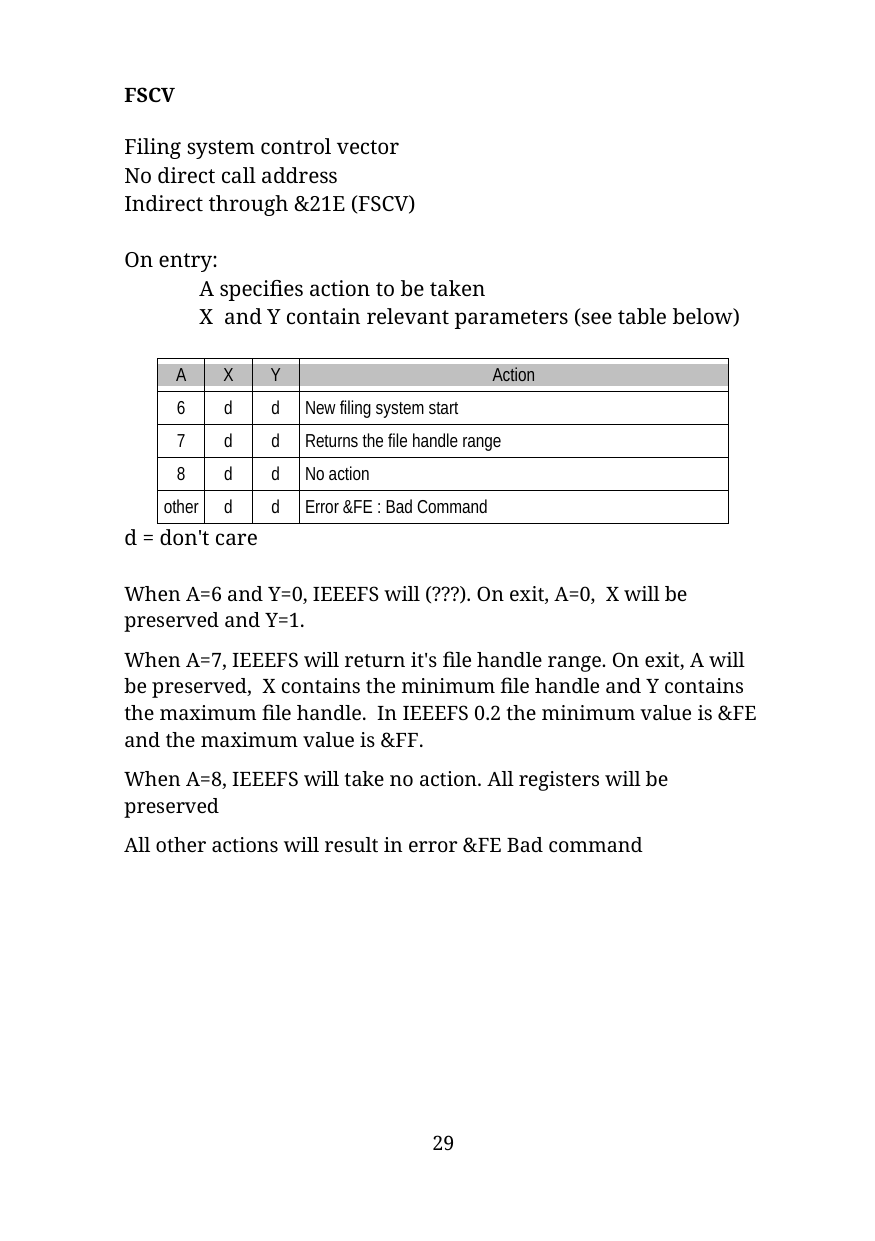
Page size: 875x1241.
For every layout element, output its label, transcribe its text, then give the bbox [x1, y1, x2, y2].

table_cell 8 [158, 458, 204, 490]
table_cell Returns the file handle range [300, 425, 728, 457]
table_header Y [253, 386, 299, 391]
table_header X [205, 386, 252, 391]
text A specifies action to be taken [124, 274, 762, 302]
table_cell d [205, 458, 252, 490]
text All other actions will result in error &FE Bad command [124, 832, 762, 858]
table_header A [158, 359, 204, 364]
table_cell New filing system start [300, 392, 728, 424]
text X and Y contain relevant parameters (see table below) [124, 302, 762, 330]
table_header Action [300, 386, 728, 391]
table_cell d [205, 392, 252, 424]
subtitle FSCV [124, 81, 762, 108]
text d = don't care [124, 523, 762, 552]
table_header Y [253, 359, 299, 364]
text Indirect through &21E (FSCV) [124, 189, 762, 217]
table_header Action [300, 359, 728, 364]
text When A=8, IEEEFS will take no action. All registers will be preserved [124, 766, 762, 819]
text Filing system control vector [124, 132, 762, 161]
table_cell d [205, 425, 252, 457]
table_cell Error &FE : Bad Command [300, 491, 728, 523]
text When A=7, IEEEFS will return it's file handle range. On exit, A will be preserved, X contains the minimum file handle and Y contains the maximum file handle. In IEEEFS 0.2 the minimum value is &FE and the maximum value is &FF. [124, 646, 762, 753]
table_cell 6 [158, 392, 204, 424]
table_cell d [253, 425, 299, 457]
table_cell other [158, 491, 204, 523]
table_cell 7 [158, 425, 204, 457]
text When A=6 and Y=0, IEEEFS will (???). On exit, A=0, X will be preserved and Y=1. [124, 580, 762, 633]
text On entry: [124, 245, 762, 274]
table_cell d [253, 491, 299, 523]
table_header X [205, 359, 252, 364]
table_header A [158, 386, 204, 391]
text No direct call address [124, 161, 762, 189]
table_cell d [205, 491, 252, 523]
table_cell d [253, 458, 299, 490]
table_cell d [253, 392, 299, 424]
table_cell No action [300, 458, 728, 490]
